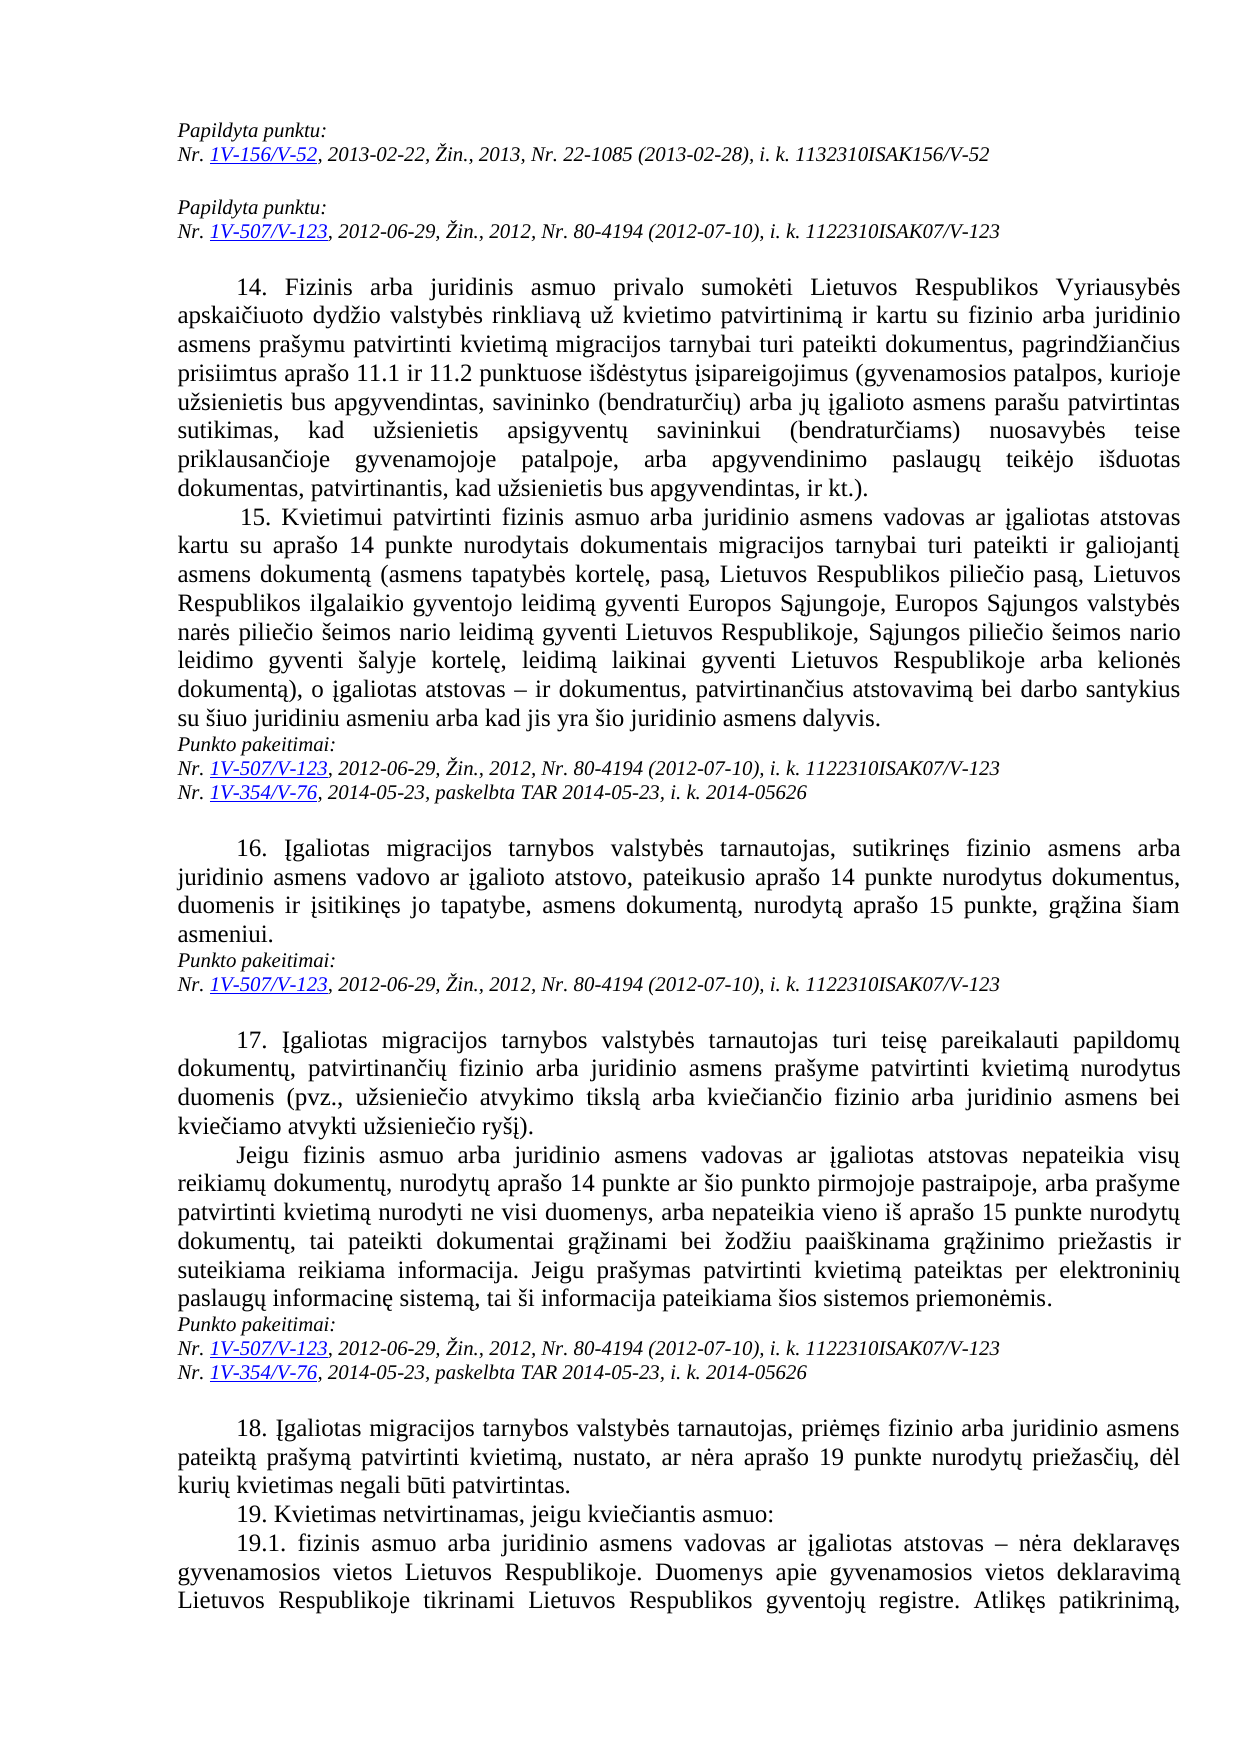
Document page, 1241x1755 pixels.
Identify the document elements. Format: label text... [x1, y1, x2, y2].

text Punkto pakeitimai: [177, 948, 1181, 972]
text 16. Įgaliotas migracijos tarnybos valstybės tarnautojas, sutikrinęs fizinio asmens arba juridinio asmens vadovo ar įgalioto atstovo, pateikusio aprašo 14 punkte nurodytus dokumentus, duomenis ir įsitikinęs jo tapatybe, asmens dokumentą, nurodytą aprašo 15 punkte, grąžina šiam asmeniui. [177, 833, 1181, 948]
text 15. Kvietimui patvirtinti fizinis asmuo arba juridinio asmens vadovas ar įgaliotas atstovas kartu su aprašo 14 punkte nurodytais dokumentais migracijos tarnybai turi pateikti ir galiojantį asmens dokumentą (asmens tapatybės kortelę, pasą, Lietuvos Respublikos piliečio pasą, Lietuvos Respublikos ilgalaikio gyventojo leidimą gyventi Europos Sąjungoje, Europos Sąjungos valstybės narės piliečio šeimos nario leidimą gyventi Lietuvos Respublikoje, Sąjungos piliečio šeimos nario leidimo gyventi šalyje kortelę, leidimą laikinai gyventi Lietuvos Respublikoje arba kelionės dokumentą), o įgaliotas atstovas – ir dokumentus, patvirtinančius atstovavimą bei darbo santykius su šiuo juridiniu asmeniu arba kad jis yra šio juridinio asmens dalyvis. [177, 502, 1181, 732]
text 19. Kvietimas netvirtinamas, jeigu kviečiantis asmuo: [177, 1499, 1181, 1528]
text Nr. 1V-354/V-76, 2014-05-23, paskelbta TAR 2014-05-23, i. k. 2014-05626 [177, 780, 1181, 804]
text Nr. 1V-507/V-123, 2012-06-29, Žin., 2012, Nr. 80-4194 (2012-07-10), i. k. 1122310ISAK07/V-123 [177, 756, 1181, 780]
text Papildyta punktu: [177, 195, 1181, 219]
text 17. Įgaliotas migracijos tarnybos valstybės tarnautojas turi teisę pareikalauti papildomų dokumentų, patvirtinančių fizinio arba juridinio asmens prašyme patvirtinti kvietimą nurodytus duomenis (pvz., užsieniečio atvykimo tikslą arba kviečiančio fizinio arba juridinio asmens bei kviečiamo atvykti užsieniečio ryšį). [177, 1025, 1181, 1140]
text Papildyta punktu: [177, 118, 1181, 142]
text Nr. 1V-354/V-76, 2014-05-23, paskelbta TAR 2014-05-23, i. k. 2014-05626 [177, 1360, 1181, 1384]
text 14. Fizinis arba juridinis asmuo privalo sumokėti Lietuvos Respublikos Vyriausybės apskaičiuoto dydžio valstybės rinkliavą už kvietimo patvirtinimą ir kartu su fizinio arba juridinio asmens prašymu patvirtinti kvietimą migracijos tarnybai turi pateikti dokumentus, pagrindžiančius prisiimtus aprašo 11.1 ir 11.2 punktuose išdėstytus įsipareigojimus (gyvenamosios patalpos, kurioje užsienietis bus apgyvendintas, savininko (bendraturčių) arba jų įgalioto asmens parašu patvirtintas sutikimas, kad užsienietis apsigyventų savininkui (bendraturčiams) nuosavybės teise priklausančioje gyvenamojoje patalpoje, arba apgyvendinimo paslaugų teikėjo išduotas dokumentas, patvirtinantis, kad užsienietis bus apgyvendintas, ir kt.). [177, 272, 1181, 502]
text Jeigu fizinis asmuo arba juridinio asmens vadovas ar įgaliotas atstovas nepateikia visų reikiamų dokumentų, nurodytų aprašo 14 punkte ar šio punkto pirmojoje pastraipoje, arba prašyme patvirtinti kvietimą nurodyti ne visi duomenys, arba nepateikia vieno iš aprašo 15 punkte nurodytų dokumentų, tai pateikti dokumentai grąžinami bei žodžiu paaiškinama grąžinimo priežastis ir suteikiama reikiama informacija. Jeigu prašymas patvirtinti kvietimą pateiktas per elektroninių paslaugų informacinę sistemą, tai ši informacija pateikiama šios sistemos priemonėmis. [177, 1140, 1181, 1312]
text 19.1. fizinis asmuo arba juridinio asmens vadovas ar įgaliotas atstovas – nėra deklaravęs gyvenamosios vietos Lietuvos Respublikoje. Duomenys apie gyvenamosios vietos deklaravimą Lietuvos Respublikoje tikrinami Lietuvos Respublikos gyventojų registre. Atlikęs patikrinimą, [177, 1528, 1181, 1614]
text Nr. 1V-507/V-123, 2012-06-29, Žin., 2012, Nr. 80-4194 (2012-07-10), i. k. 1122310ISAK07/V-123 [177, 972, 1181, 996]
text Punkto pakeitimai: [177, 1312, 1181, 1336]
text Punkto pakeitimai: [177, 732, 1181, 756]
text 18. Įgaliotas migracijos tarnybos valstybės tarnautojas, priėmęs fizinio arba juridinio asmens pateiktą prašymą patvirtinti kvietimą, nustato, ar nėra aprašo 19 punkte nurodytų priežasčių, dėl kurių kvietimas negali būti patvirtintas. [177, 1413, 1181, 1499]
text Nr. 1V-507/V-123, 2012-06-29, Žin., 2012, Nr. 80-4194 (2012-07-10), i. k. 1122310ISAK07/V-123 [177, 1336, 1181, 1360]
text Nr. 1V-507/V-123, 2012-06-29, Žin., 2012, Nr. 80-4194 (2012-07-10), i. k. 1122310ISAK07/V-123 [177, 219, 1181, 243]
text Nr. 1V-156/V-52, 2013-02-22, Žin., 2013, Nr. 22-1085 (2013-02-28), i. k. 1132310ISAK156/V-52 [177, 142, 1181, 166]
